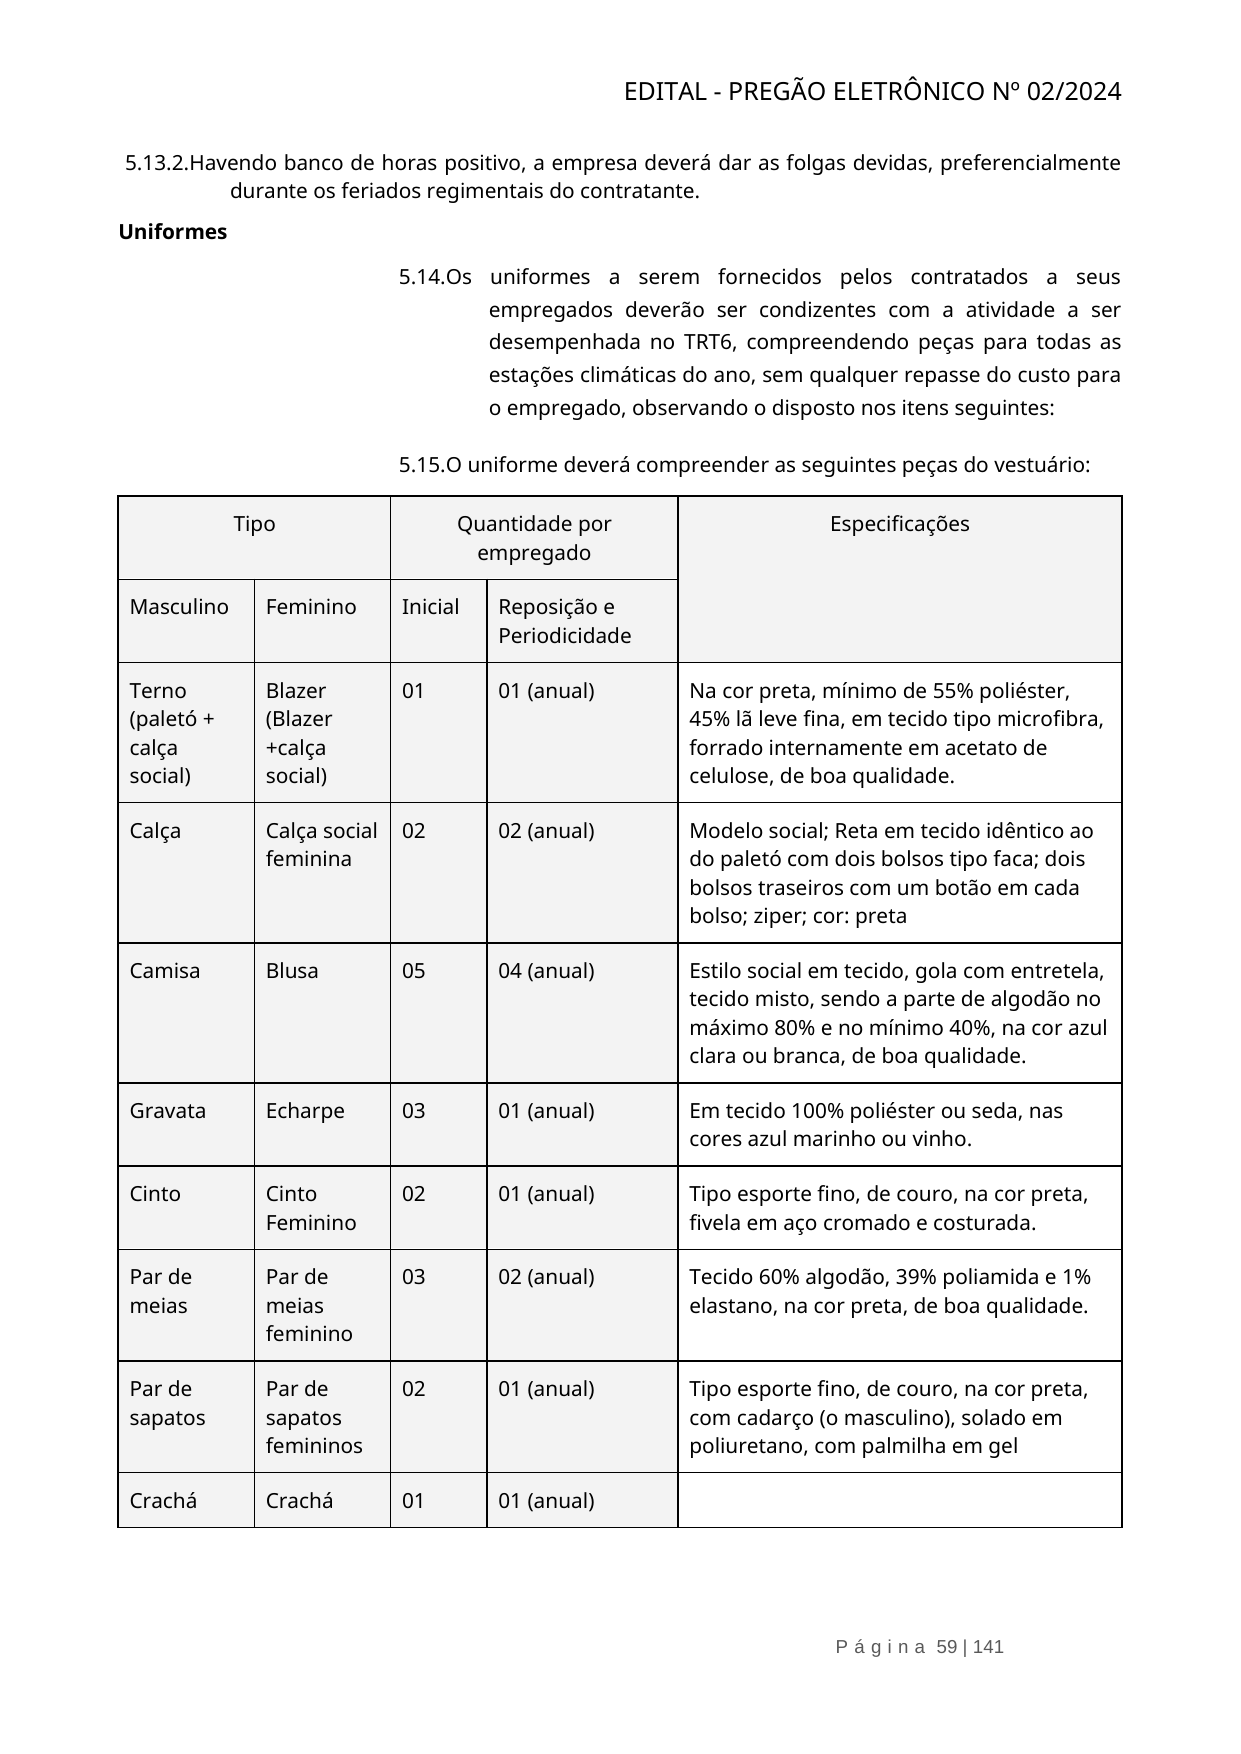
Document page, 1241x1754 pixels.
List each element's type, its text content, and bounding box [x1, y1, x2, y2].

table_cell Gravata [119, 1084, 254, 1165]
table_cell Inicial [391, 580, 486, 662]
list Havendo banco de horas positivo, a empresa deverá dar as folgas devidas, preferencialmente durante os feriados regimentais do contratante. [125, 148, 1122, 204]
table_header Tipo [119, 497, 390, 578]
table_cell Blusa [255, 944, 390, 1082]
table_cell 01 (anual) [488, 1084, 677, 1165]
table_cell 02 [391, 803, 486, 942]
table_cell Camisa [119, 944, 254, 1082]
table_cell Estilo social em tecido, gola com entretela, tecido misto, sendo a parte de algodão no máximo 80% e no mínimo 40%, na cor azul clara ou branca, de boa qualidade. [679, 944, 1121, 1082]
table_cell Blazer (Blazer +calça social) [255, 663, 390, 802]
table_cell 02 [391, 1362, 486, 1472]
table_cell Tipo esporte fino, de couro, na cor preta, com cadarço (o masculino), solado em poliuretano, com palmilha em gel [679, 1362, 1121, 1472]
table_header Quantidade por empregado [391, 497, 677, 578]
table_cell 01 [391, 663, 486, 802]
table_cell 02 (anual) [488, 1250, 677, 1360]
table_cell Crachá [119, 1473, 254, 1527]
table_cell Par de sapatos femininos [255, 1362, 390, 1472]
table_cell 05 [391, 944, 486, 1082]
text Uniformes [118, 217, 1122, 246]
table_cell Na cor preta, mínimo de 55% poliéster, 45% lã leve fina, em tecido tipo microfibra, forrado internamente em acetato de celulose, de boa qualidade. [679, 663, 1121, 802]
table_cell Masculino [119, 580, 254, 662]
table_cell Em tecido 100% poliéster ou seda, nas cores azul marinho ou vinho. [679, 1084, 1121, 1165]
table_cell Tecido 60% algodão, 39% poliamida e 1% elastano, na cor preta, de boa qualidade. [679, 1250, 1121, 1360]
table_cell 01 (anual) [488, 1362, 677, 1472]
table_cell 03 [391, 1084, 486, 1165]
table_cell [679, 1473, 1121, 1527]
table_cell Echarpe [255, 1084, 390, 1165]
table_cell Terno (paletó + calça social) [119, 663, 254, 802]
table_cell 02 (anual) [488, 803, 677, 942]
table_cell 01 (anual) [488, 663, 677, 802]
table_cell Cinto Feminino [255, 1167, 390, 1248]
table_cell 01 (anual) [488, 1167, 677, 1248]
list O uniforme deverá compreender as seguintes peças do vestuário: [399, 450, 1122, 479]
list Os uniformes a serem fornecidos pelos contratados a seus empregados deverão ser condizentes com a atividade a ser desempenhada no TRT6, compreendendo peças para todas as estações climáticas do ano, sem qualquer repasse do custo para o empregado, observando o disposto nos itens seguintes: [399, 262, 1122, 421]
table_cell 01 (anual) [488, 1473, 677, 1527]
table_cell Modelo social; Reta em tecido idêntico ao do paletó com dois bolsos tipo faca; dois bolsos traseiros com um botão em cada bolso; ziper; cor: preta [679, 803, 1121, 942]
table_cell 03 [391, 1250, 486, 1360]
table_cell 02 [391, 1167, 486, 1248]
table_cell Par de meias [119, 1250, 254, 1360]
table_cell Feminino [255, 580, 390, 662]
table_cell Calça social feminina [255, 803, 390, 942]
table_cell Tipo esporte fino, de couro, na cor preta, fivela em aço cromado e costurada. [679, 1167, 1121, 1248]
table_header Especificações [679, 497, 1121, 662]
table_cell 01 [391, 1473, 486, 1527]
table_cell Calça [119, 803, 254, 942]
table_cell 04 (anual) [488, 944, 677, 1082]
table_cell Par de meias feminino [255, 1250, 390, 1360]
table_cell Par de sapatos [119, 1362, 254, 1472]
table_cell Crachá [255, 1473, 390, 1527]
table_cell Cinto [119, 1167, 254, 1248]
table_cell Reposição e Periodicidade [488, 580, 677, 662]
